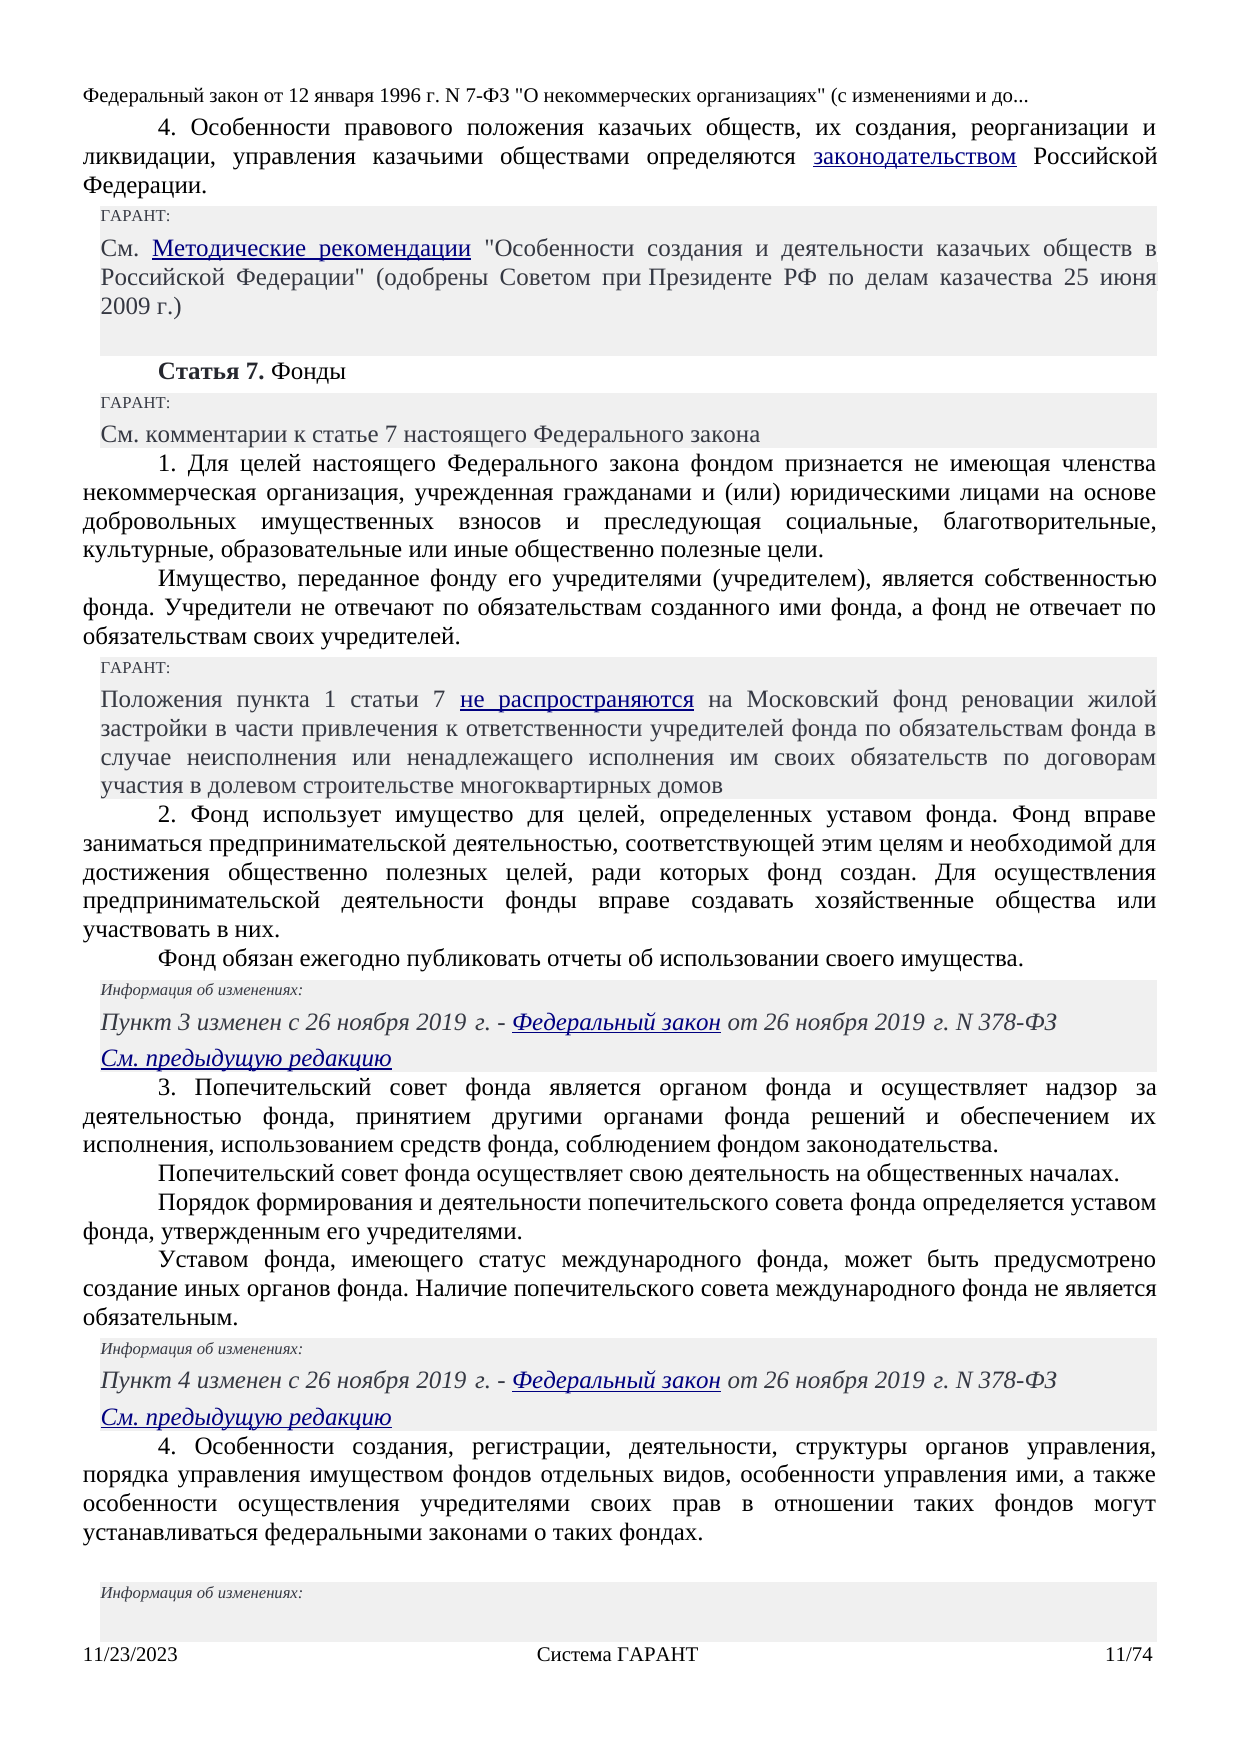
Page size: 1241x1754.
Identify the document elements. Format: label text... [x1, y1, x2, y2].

text Статья 7. Фонды [158, 356, 1157, 385]
text 2. Фонд использует имущество для целей, определенных уставом фонда. Фонд вправе заниматься предпринимательской деятельностью, соответствующей этим целям и необходимой для достижения общественно полезных целей, ради которых фонд создан. Для осуществления предпринимательской деятельности фонды вправе создавать хозяйственные общества или участвовать в них. [83, 799, 1157, 943]
text 4. Особенности правового положения казачьих обществ, их создания, реорганизации и ликвидации, управления казачьими обществами определяются законодательством Российской Федерации. [83, 112, 1157, 198]
text Информация об изменениях: [305, 980, 1157, 999]
text Фонд обязан ежегодно публиковать отчеты об использовании своего имущества. [83, 943, 1157, 972]
text 3. Попечительский совет фонда является органом фонда и осуществляет надзор за деятельностью фонда, принятием другими органами фонда решений и обеспечением их исполнения, использованием средств фонда, соблюдением фондом законодательства. [83, 1072, 1157, 1158]
text Информация об изменениях: [100, 1338, 1157, 1358]
text Имущество, переданное фонду его учредителями (учредителем), является собственностью фонда. Учредители не отвечают по обязательствам созданного ими фонда, а фонд не отвечает по обязательствам своих учредителей. [83, 563, 1157, 649]
text См. Методические рекомендации "Особенности создания и деятельности казачьих обществ в Российской Федерации" (одобрены Советом при Президенте РФ по делам казачества 25 июня 2009 г.) [182, 291, 1157, 319]
text См. предыдущую редакцию [394, 1043, 1157, 1072]
text Порядок формирования и деятельности попечительского совета фонда определяется уставом фонда, утвержденным его учредителями. [83, 1187, 1157, 1244]
text См. комментарии к статье 7 настоящего Федерального закона [100, 419, 1157, 448]
text ГАРАНТ: [100, 657, 1157, 677]
text См. предыдущую редакцию [394, 1402, 1157, 1431]
text Пункт 4 изменен с 26 ноября 2019 г. - Федеральный закон от 26 ноября 2019 г. N 378-ФЗ [1059, 1366, 1157, 1394]
text Попечительский совет фонда осуществляет свою деятельность на общественных началах. [83, 1158, 1157, 1187]
text Информация об изменениях: [100, 1582, 1157, 1602]
text Положения пункта 1 статьи 7 не распространяются на Московский фонд реновации жилой застройки в части привлечения к ответственности учредителей фонда по обязательствам фонда в случае неисполнения или ненадлежащего исполнения им своих обязательств по договорам участия в долевом строительстве многоквартирных домов [723, 771, 1157, 799]
text ГАРАНТ: [170, 393, 1157, 412]
text 4. Особенности создания, регистрации, деятельности, структуры органов управления, порядка управления имуществом фондов отдельных видов, особенности управления ими, а также особенности осуществления учредителями своих прав в отношении таких фондов могут устанавливаться федеральными законами о таких фондах. [83, 1431, 1157, 1546]
text 1. Для целей настоящего Федерального закона фондом признается не имеющая членства некоммерческая организация, учрежденная гражданами и (или) юридическими лицами на основе добровольных имущественных взносов и преследующая социальные, благотворительные, культурные, образовательные или иные общественно полезные цели. [83, 448, 1157, 563]
text Уставом фонда, имеющего статус международного фонда, может быть предусмотрено создание иных органов фонда. Наличие попечительского совета международного фонда не является обязательным. [83, 1244, 1157, 1331]
text Пункт 3 изменен с 26 ноября 2019 г. - Федеральный закон от 26 ноября 2019 г. N 378-ФЗ [1059, 1007, 1157, 1035]
text ГАРАНТ: [170, 206, 1157, 225]
